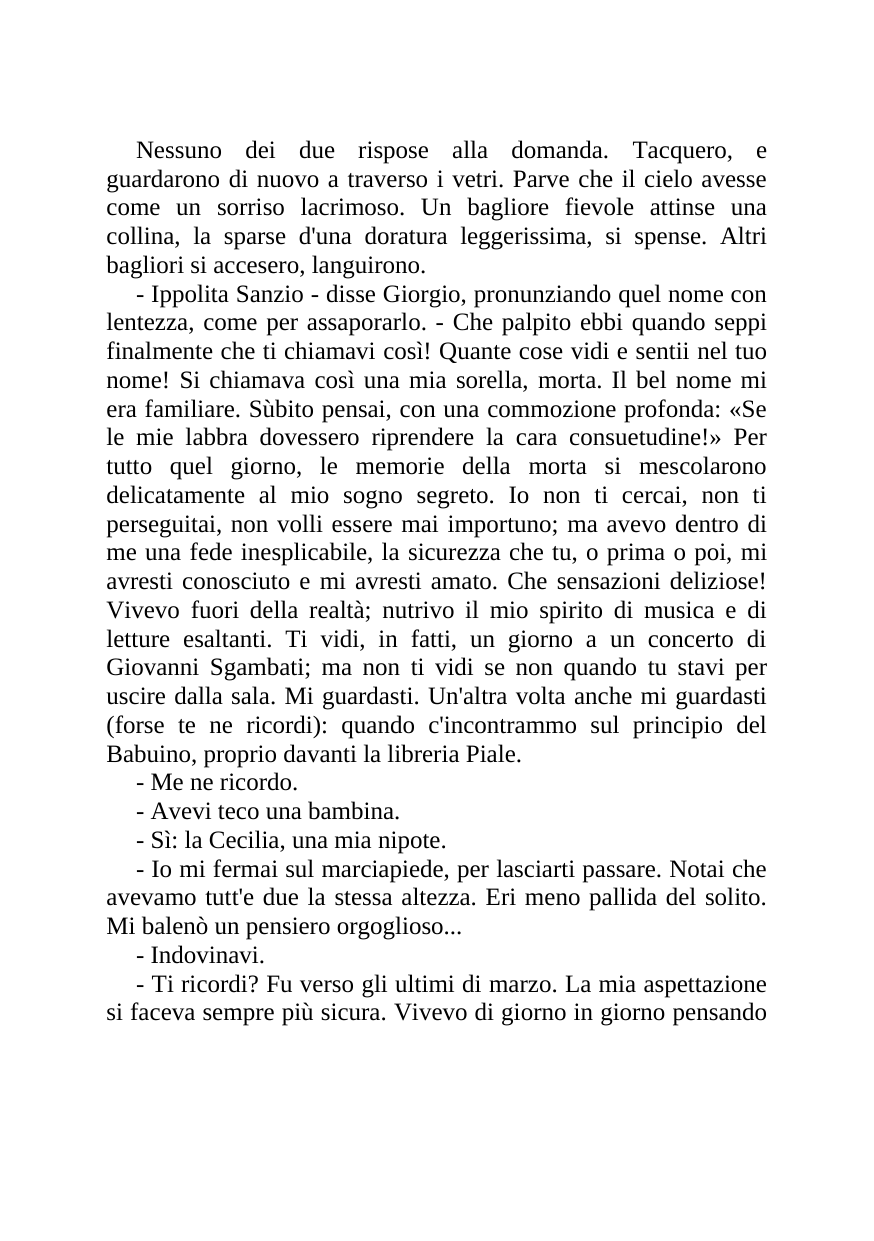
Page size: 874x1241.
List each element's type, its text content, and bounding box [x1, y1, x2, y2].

text - Io mi fermai sul marciapiede, per lasciarti passare. Notai che avevamo tutt'e due la stessa altezza. Eri meno pallida del solito. Mi balenò un pensiero orgoglioso... [106, 854, 768, 940]
text - Me ne ricordo. [106, 767, 768, 796]
text - Ti ricordi? Fu verso gli ultimi di marzo. La mia aspettazione si faceva sempre più sicura. Vivevo di giorno in giorno pensando [106, 969, 768, 1026]
text - Ippolita Sanzio - disse Giorgio, pronunziando quel nome con lentezza, come per assaporarlo. - Che palpito ebbi quando seppi finalmente che ti chiamavi così! Quante cose vidi e sentii nel tuo nome! Si chiamava così una mia sorella, morta. Il bel nome mi era familiare. Sùbito pensai, con una commozione profonda: «Se le mie labbra dovessero riprendere la cara consuetudine!» Per tutto quel giorno, le memorie della morta si mescolarono delicatamente al mio sogno segreto. Io non ti cercai, non ti perseguitai, non volli essere mai importuno; ma avevo dentro di me una fede inesplicabile, la sicurezza che tu, o prima o poi, mi avresti conosciuto e mi avresti amato. Che sensazioni deliziose! Vivevo fuori della realtà; nutrivo il mio spirito di musica e di letture esaltanti. Ti vidi, in fatti, un giorno a un concerto di Giovanni Sgambati; ma non ti vidi se non quando tu stavi per uscire dalla sala. Mi guardasti. Un'altra volta anche mi guardasti (forse te ne ricordi): quando c'incontrammo sul principio del Babuino, proprio davanti la libreria Piale. [106, 279, 768, 767]
text - Sì: la Cecilia, una mia nipote. [106, 825, 768, 854]
text - Avevi teco una bambina. [106, 796, 768, 825]
text Nessuno dei due rispose alla domanda. Tacquero, e guardarono di nuovo a traverso i vetri. Parve che il cielo avesse come un sorriso lacrimoso. Un bagliore fievole attinse una collina, la sparse d'una doratura leggerissima, si spense. Altri bagliori si accesero, languirono. [106, 135, 768, 279]
text - Indovinavi. [106, 940, 768, 969]
